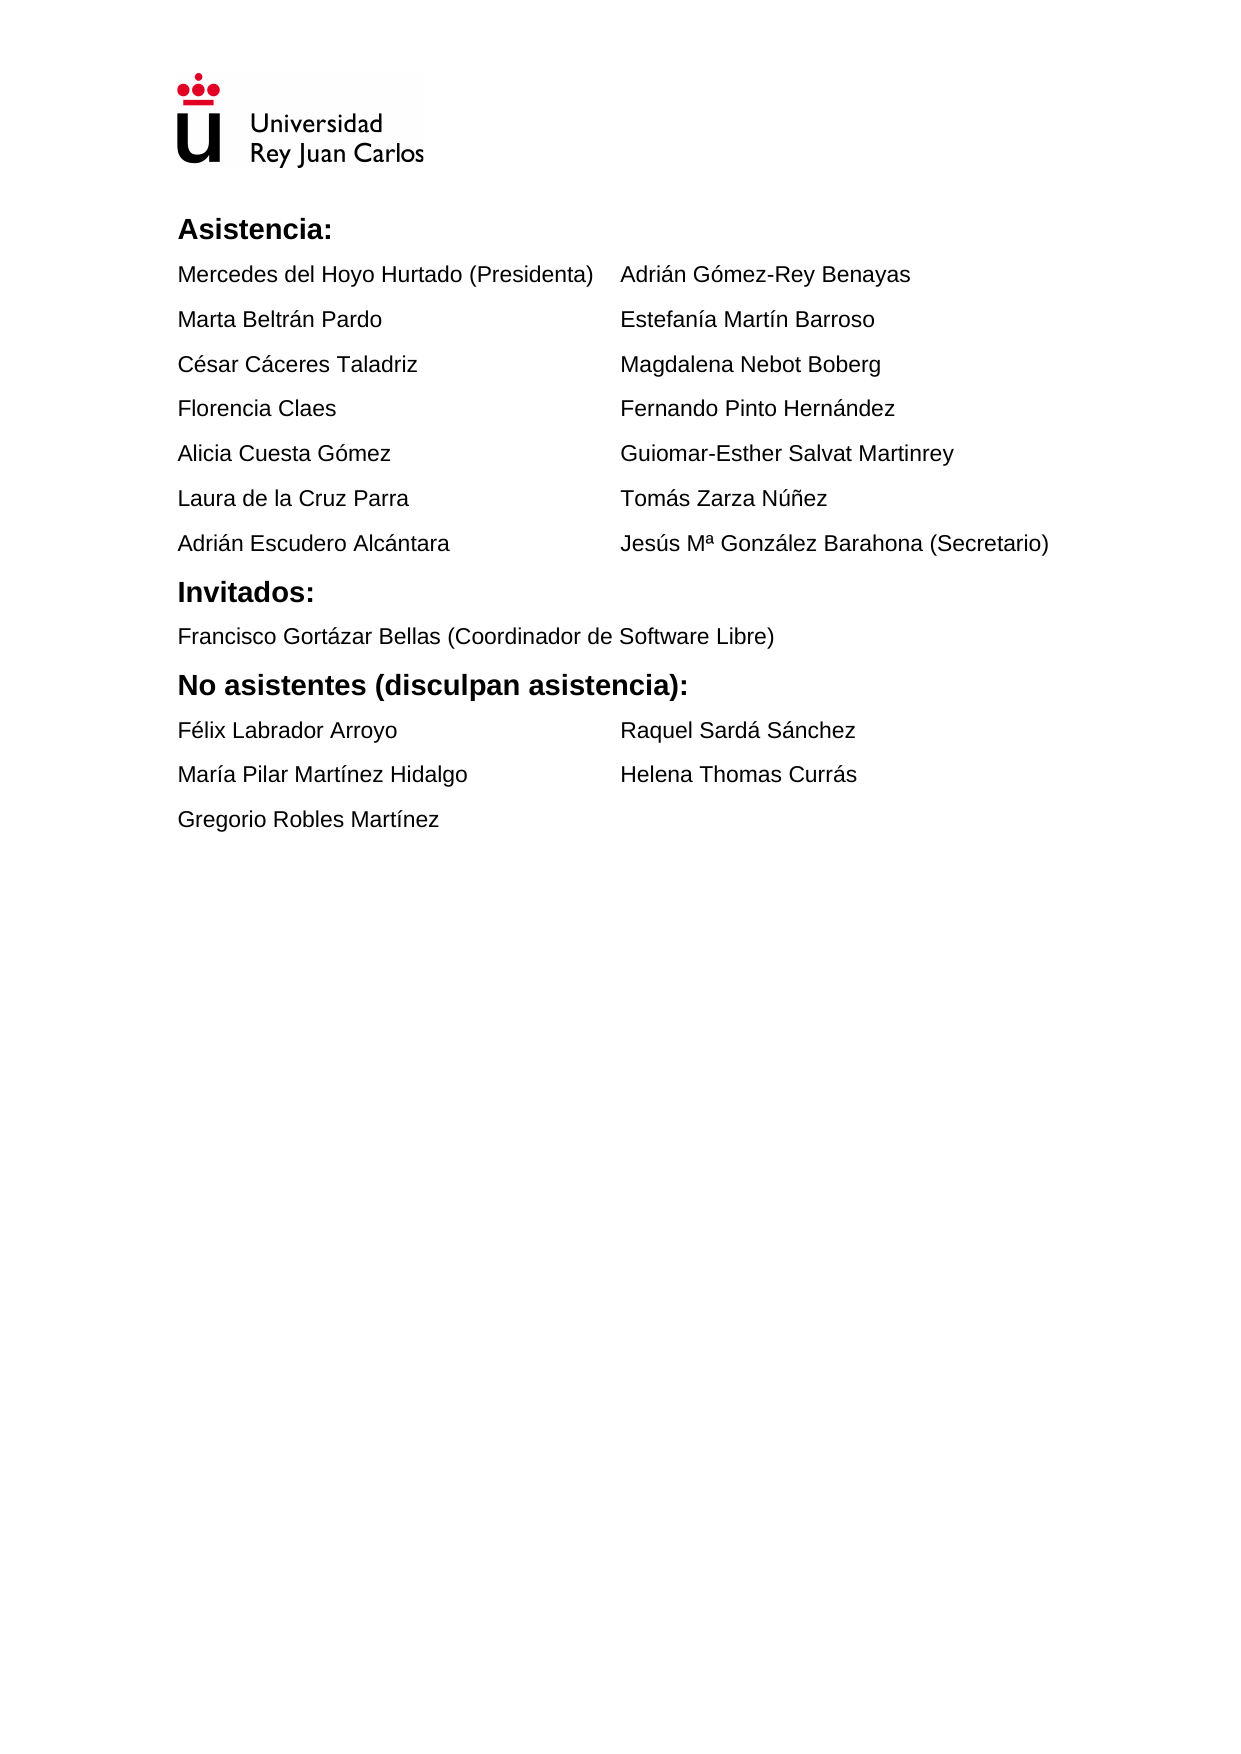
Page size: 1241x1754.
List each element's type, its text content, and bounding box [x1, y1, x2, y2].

text María Pilar Martínez Hidalgo [177, 761, 620, 788]
text Francisco Gortázar Bellas (Coordinador de Software Libre) [177, 623, 1063, 649]
text Magdalena Nebot Boberg [620, 351, 1063, 377]
text Tomás Zarza Núñez [620, 485, 1063, 511]
text Florencia Claes [177, 395, 620, 422]
subtitle No asistentes (disculpan asistencia): [177, 668, 1063, 702]
text Jesús Mª González Barahona (Secretario) [620, 530, 1063, 556]
text César Cáceres Taladriz [177, 351, 620, 377]
text Fernando Pinto Hernández [620, 395, 1063, 422]
subtitle Invitados: [177, 574, 1063, 608]
text Alicia Cuesta Gómez [177, 440, 620, 467]
text Félix Labrador Arroyo [177, 717, 620, 743]
text Gregorio Robles Martínez [177, 806, 620, 833]
text Raquel Sardá Sánchez [620, 717, 1063, 743]
subtitle Asistencia: [177, 212, 1063, 246]
text Helena Thomas Currás [620, 761, 1063, 788]
text Adrián Escudero Alcántara [177, 530, 620, 556]
text Laura de la Cruz Parra [177, 485, 620, 511]
text Guiomar-Esther Salvat Martinrey [620, 440, 1063, 467]
text Adrián Gómez-Rey Benayas [620, 261, 1063, 287]
text Estefanía Martín Barroso [620, 306, 1063, 332]
text Marta Beltrán Pardo [177, 306, 620, 332]
text Mercedes del Hoyo Hurtado (Presidenta) [177, 261, 620, 287]
picture [177, 73, 424, 168]
